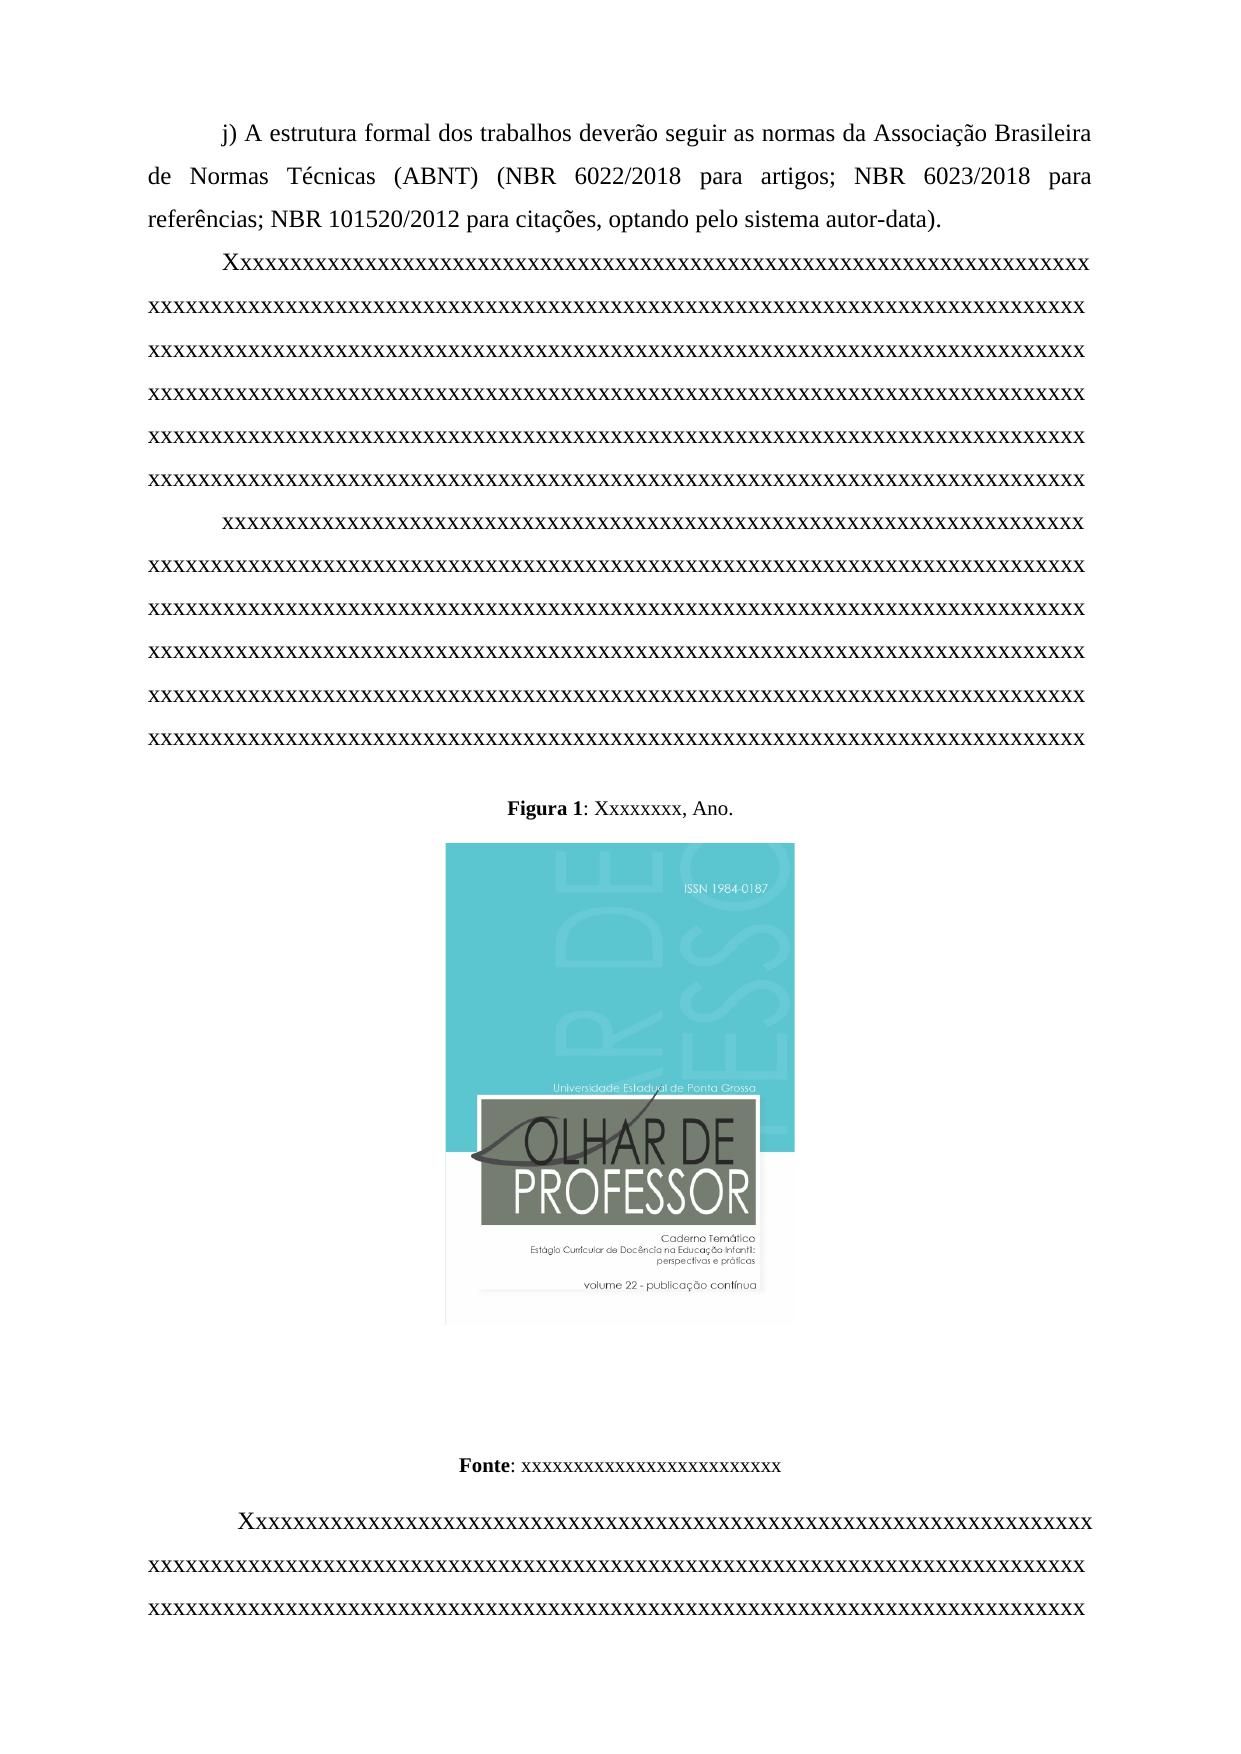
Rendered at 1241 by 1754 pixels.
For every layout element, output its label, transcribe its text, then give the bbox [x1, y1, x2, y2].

text Xxxxxxxxxxxxxxxxxxxxxxxxxxxxxxxxxxxxxxxxxxxxxxxxxxxxxxxxxxxxxxxxxxxxxxxxxxxxxxxxxxxxxxxxxxxxxxxxxxxxxxxxxxxxxxxxxxxxxxxxxxxxxxxxxxxxxxxxxxxxxxxxxxxxxxxxxxxxxxxxxxxxxxxxxxxxxxxxxxxxxxxxxxxxxxxxxxxxxxxxxxxxxxxxxxxxxxxxxxxxxxxxxxxxxxxxxxxxxxxxxxxxxxxxxxxxxxxxxxxxxxxxxxxxxxxxxxxxxxxxxxxxxxxxxxxxxxxxxxxxxxxxxxxxxxxxxxxxxxxxxxxxxxxxxxxxxxxxxxxxxxxxxxxxxxxxxxxxxxxxxxxxxxxxxxxxxxxxxxxxxxxxxxxxxxxxxxxxxxxxxxxxxxxxxxxxxxxxxxxxxxxxxxxxxxxxxxxxxxxxxxxx [148, 247, 1092, 492]
text Figura 1: Xxxxxxxx, Ano. [148, 796, 1092, 819]
text Fonte: xxxxxxxxxxxxxxxxxxxxxxxxx [148, 1453, 1092, 1477]
picture [445, 843, 795, 1325]
text Xxxxxxxxxxxxxxxxxxxxxxxxxxxxxxxxxxxxxxxxxxxxxxxxxxxxxxxxxxxxxxxxxxxxxxxxxxxxxxxxxxxxxxxxxxxxxxxxxxxxxxxxxxxxxxxxxxxxxxxxxxxxxxxxxxxxxxxxxxxxxxxxxxxxxxxxxxxxxxxxxxxxxxxxxxxxxxxxxxxxxxxxxxxxxxxxxxxxxxxxxxxxxxxxxxxxxxxxxx [148, 1506, 1092, 1621]
text xxxxxxxxxxxxxxxxxxxxxxxxxxxxxxxxxxxxxxxxxxxxxxxxxxxxxxxxxxxxxxxxxxxxxxxxxxxxxxxxxxxxxxxxxxxxxxxxxxxxxxxxxxxxxxxxxxxxxxxxxxxxxxxxxxxxxxxxxxxxxxxxxxxxxxxxxxxxxxxxxxxxxxxxxxxxxxxxxxxxxxxxxxxxxxxxxxxxxxxxxxxxxxxxxxxxxxxxxxxxxxxxxxxxxxxxxxxxxxxxxxxxxxxxxxxxxxxxxxxxxxxxxxxxxxxxxxxxxxxxxxxxxxxxxxxxxxxxxxxxxxxxxxxxxxxxxxxxxxxxxxxxxxxxxxxxxxxxxxxxxxxxxxxxxxxxxxxxxxxxxxxxxxxxxxxxxxxxxxxxxxxxxxxxxxxxxxxxxxxxxxxxxxxxxxxxxxxxxxxxxxxxxxxxxxxxxxxxxxxxxxxx [148, 506, 1092, 751]
text j) A estrutura formal dos trabalhos deverão seguir as normas da Associação Brasileira de Normas Técnicas (ABNT) (NBR 6022/2018 para artigos; NBR 6023/2018 para referências; NBR 101520/2012 para citações, optando pelo sistema autor-data). [148, 118, 1092, 233]
